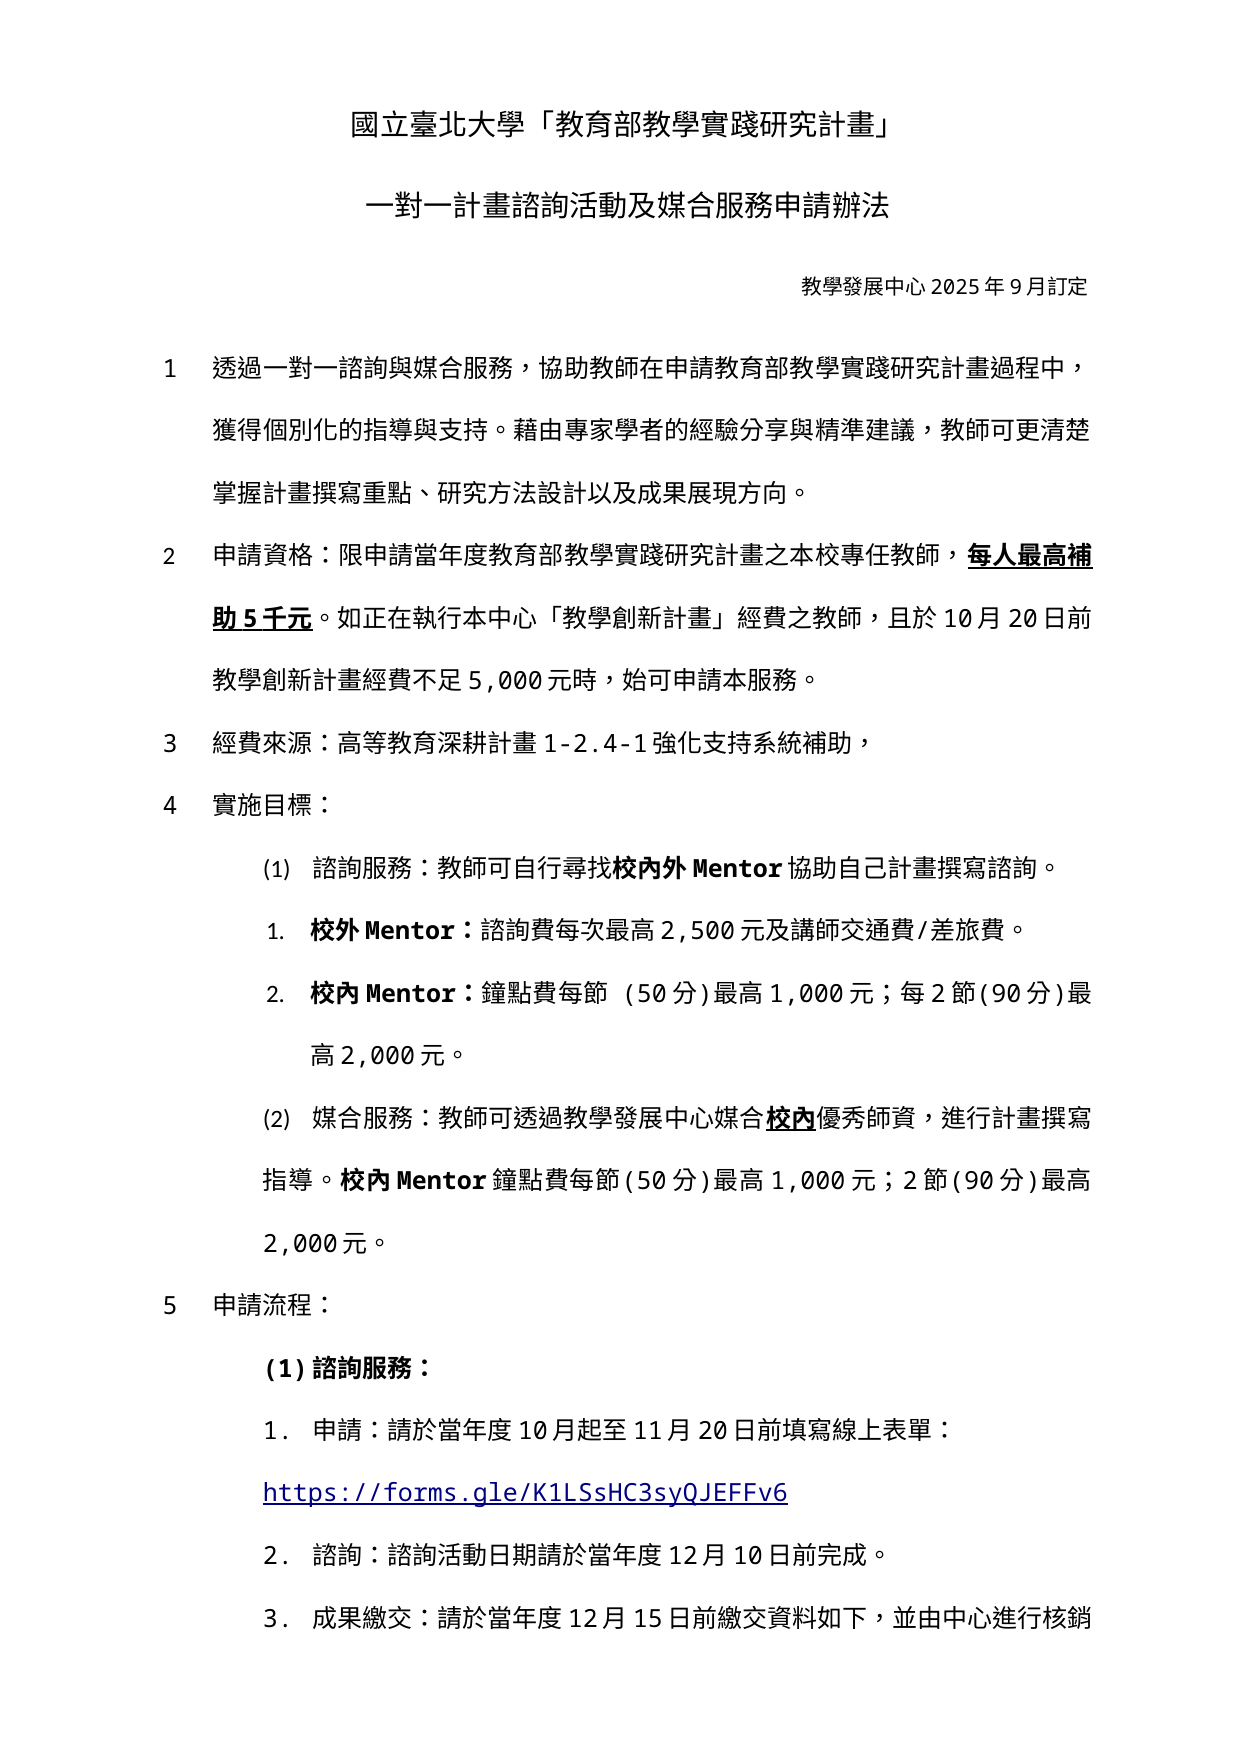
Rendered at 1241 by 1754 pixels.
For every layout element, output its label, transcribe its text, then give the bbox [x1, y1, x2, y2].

list 校內Mentor：鐘點費每節 (50分)最高1,000元；每2節(90分)最高2,000元。 [266, 950, 1093, 1075]
list 諮詢服務：教師可自行尋找校內外Mentor協助自己計畫撰寫諮詢。 [263, 825, 1093, 887]
list 實施目標： [162, 762, 1093, 825]
list 諮詢：諮詢活動日期請於當年度12月10日前完成。 [263, 1512, 1093, 1575]
list 成果繳交：請於當年度12月15日前繳交資料如下，並由中心進行核銷匯款： [263, 1575, 1093, 1637]
text https://forms.gle/K1LSsHC3syQJEFFv6 [263, 1450, 1093, 1512]
list 申請流程： [162, 1262, 1093, 1325]
text 國立臺北大學「教育部教學實踐研究計畫」 [162, 81, 1093, 143]
list 申請：請於當年度10月起至11月20日前填寫線上表單： [263, 1387, 1093, 1450]
text 一對一計畫諮詢活動及媒合服務申請辦法 [162, 162, 1093, 225]
list 透過一對一諮詢與媒合服務，協助教師在申請教育部教學實踐研究計畫過程中，獲得個別化的指導與支持。藉由專家學者的經驗分享與精準建議，教師可更清楚掌握計畫撰寫重點、研究方法設計以及成果展現方向。 [162, 325, 1093, 512]
list 校外Mentor：諮詢費每次最高2,500元及講師交通費/差旅費。 [266, 887, 1093, 950]
list 媒合服務：教師可透過教學發展中心媒合校內優秀師資，進行計畫撰寫指導。校內Mentor鐘點費每節(50分)最高1,000元；2節(90分)最高2,000元。 [263, 1075, 1093, 1262]
list 諮詢服務： [263, 1325, 1093, 1387]
list 申請資格：限申請當年度教育部教學實踐研究計畫之本校專任教師，每人最高補助5千元。如正在執行本中心「教學創新計畫」經費之教師，且於10月20日前教學創新計畫經費不足5,000元時，始可申請本服務。 [162, 512, 1093, 700]
list 經費來源：高等教育深耕計畫1-2.4-1強化支持系統補助， [162, 700, 1093, 762]
text 教學發展中心2025年9月訂定 [162, 243, 1088, 306]
